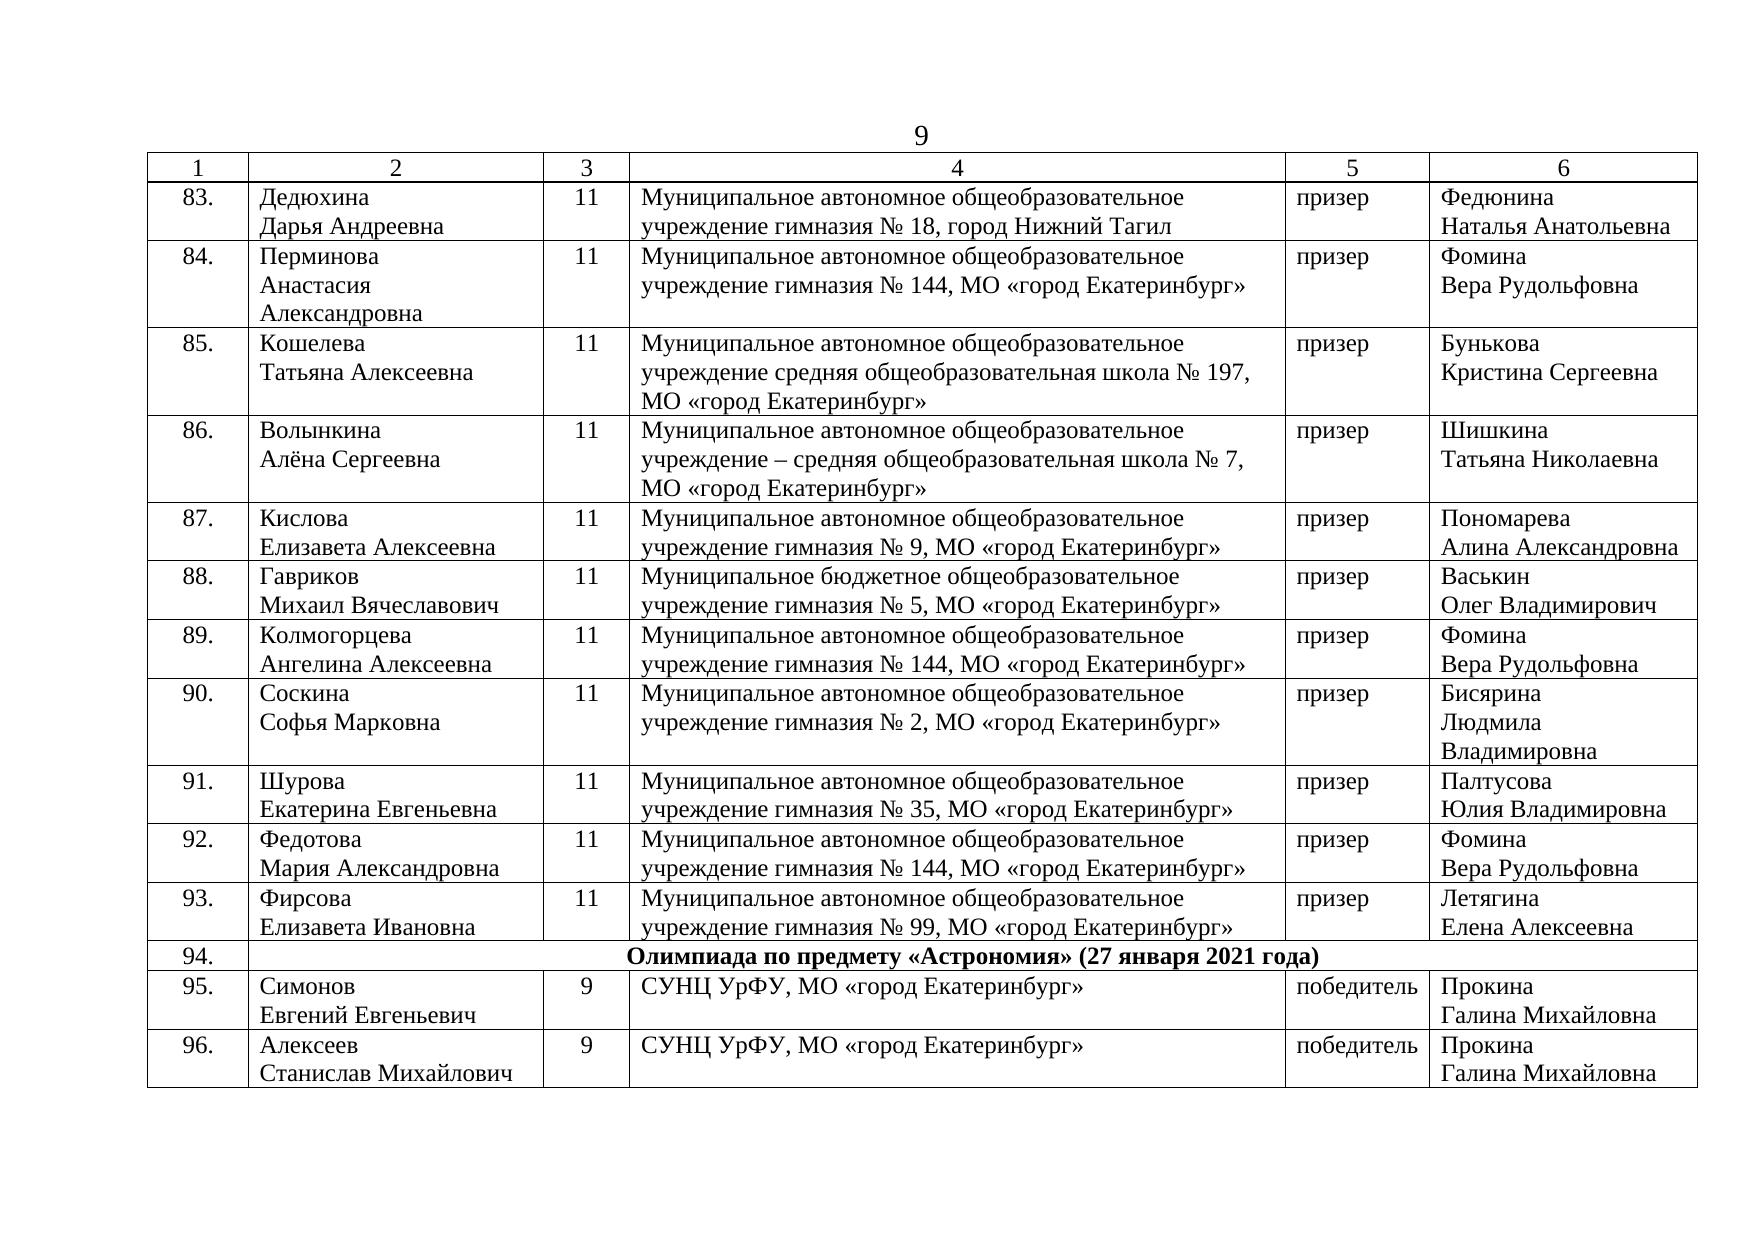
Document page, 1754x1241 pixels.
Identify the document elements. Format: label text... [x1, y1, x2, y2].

table_header 2 [249, 153, 543, 181]
table_cell призер [1286, 183, 1429, 240]
table_cell 11 [544, 620, 629, 677]
table_cell призер [1286, 561, 1429, 619]
table_cell Симонов Евгений Евгеньевич [249, 971, 543, 1029]
table_cell 11 [544, 328, 629, 414]
table_cell Муниципальное автономное общеобразовательное учреждение – средняя общеобразовательная школа № 7, МО «город Екатеринбург» [630, 416, 1285, 502]
table_cell [148, 328, 248, 414]
table_cell СУНЦ УрФУ, МО «город Екатеринбург» [630, 1030, 1285, 1087]
table_cell Шишкина Татьяна Николаевна [1430, 416, 1697, 502]
table_cell Соскина Софья Марковна [249, 679, 543, 765]
table_cell [148, 883, 248, 940]
table_cell Муниципальное автономное общеобразовательное учреждение гимназия № 99, МО «город Екатеринбург» [630, 883, 1285, 940]
table_cell Кислова Елизавета Алексеевна [249, 503, 543, 560]
table_cell Муниципальное бюджетное общеобразовательное учреждение гимназия № 5, МО «город Екатеринбург» [630, 561, 1285, 619]
table_cell 11 [544, 679, 629, 765]
table_cell [148, 1030, 248, 1087]
table_cell 9 [544, 971, 629, 1029]
table_cell Муниципальное автономное общеобразовательное учреждение гимназия № 144, МО «город Екатеринбург» [630, 824, 1285, 882]
table_cell [148, 503, 248, 560]
table_cell Фомина Вера Рудольфовна [1430, 620, 1697, 677]
table_cell Фирсова Елизавета Ивановна [249, 883, 543, 940]
table_cell 11 [544, 241, 629, 327]
table_cell призер [1286, 883, 1429, 940]
table_cell Васькин Олег Владимирович [1430, 561, 1697, 619]
table_cell [148, 824, 248, 882]
table_cell Прокина Галина Михайловна [1430, 971, 1697, 1029]
table_cell [148, 971, 248, 1029]
table_cell Муниципальное автономное общеобразовательное учреждение гимназия № 2, МО «город Екатеринбург» [630, 679, 1285, 765]
table_cell 9 [544, 1030, 629, 1087]
table_cell Прокина Галина Михайловна [1430, 1030, 1697, 1087]
table_cell [148, 183, 248, 240]
table_cell 11 [544, 416, 629, 502]
table_header 3 [544, 153, 629, 181]
table_cell [148, 416, 248, 502]
table_cell призер [1286, 824, 1429, 882]
table_cell Алексеев Станислав Михайлович [249, 1030, 543, 1087]
table_cell Перминова Анастасия Александровна [249, 241, 543, 327]
table_cell призер [1286, 328, 1429, 414]
table_cell призер [1286, 503, 1429, 560]
table_cell Палтусова Юлия Владимировна [1430, 766, 1697, 823]
table_cell призер [1286, 416, 1429, 502]
table_cell 11 [544, 883, 629, 940]
table_cell Федюнина Наталья Анатольевна [1430, 183, 1697, 240]
table_cell Колмогорцева Ангелина Алексеевна [249, 620, 543, 677]
table_cell [148, 561, 248, 619]
table_cell 11 [544, 183, 629, 240]
table_cell Волынкина Алёна Сергеевна [249, 416, 543, 502]
table_cell призер [1286, 620, 1429, 677]
table_cell 11 [544, 766, 629, 823]
table_cell Фомина Вера Рудольфовна [1430, 824, 1697, 882]
table_cell Фомина Вера Рудольфовна [1430, 241, 1697, 327]
table_cell Муниципальное автономное общеобразовательное учреждение гимназия № 144, МО «город Екатеринбург» [630, 241, 1285, 327]
table_cell Кошелева Татьяна Алексеевна [249, 328, 543, 414]
table_cell Олимпиада по предмету «Астрономия» (27 января 2021 года) [249, 941, 1697, 970]
table_cell 11 [544, 503, 629, 560]
table_cell Шурова Екатерина Евгеньевна [249, 766, 543, 823]
table_cell 11 [544, 824, 629, 882]
table_cell [148, 941, 248, 970]
table_cell СУНЦ УрФУ, МО «город Екатеринбург» [630, 971, 1285, 1029]
table_cell Федотова Мария Александровна [249, 824, 543, 882]
table_cell [148, 241, 248, 327]
table_cell победитель [1286, 971, 1429, 1029]
table_cell победитель [1286, 1030, 1429, 1087]
table_cell Муниципальное автономное общеобразовательное учреждение гимназия № 35, МО «город Екатеринбург» [630, 766, 1285, 823]
table_cell [148, 620, 248, 677]
table_cell [148, 766, 248, 823]
table_cell Муниципальное автономное общеобразовательное учреждение гимназия № 18, город Нижний Тагил [630, 183, 1285, 240]
table_cell Муниципальное автономное общеобразовательное учреждение гимназия № 144, МО «город Екатеринбург» [630, 620, 1285, 677]
table_cell Гавриков Михаил Вячеславович [249, 561, 543, 619]
table_cell Дедюхина Дарья Андреевна [249, 183, 543, 240]
table_header 6 [1430, 153, 1697, 181]
table_cell Пономарева Алина Александровна [1430, 503, 1697, 560]
table_cell Бунькова Кристина Сергеевна [1430, 328, 1697, 414]
table_cell Летягина Елена Алексеевна [1430, 883, 1697, 940]
table_header 4 [630, 153, 1285, 181]
table_cell 11 [544, 561, 629, 619]
table_cell призер [1286, 766, 1429, 823]
table_cell Муниципальное автономное общеобразовательное учреждение гимназия № 9, МО «город Екатеринбург» [630, 503, 1285, 560]
table_cell призер [1286, 241, 1429, 327]
table_cell Муниципальное автономное общеобразовательное учреждение средняя общеобразовательная школа № 197, МО «город Екатеринбург» [630, 328, 1285, 414]
table_header 1 [148, 153, 248, 181]
table_cell Бисярина Людмила Владимировна [1430, 679, 1697, 765]
table_header 5 [1286, 153, 1429, 181]
table_cell [148, 679, 248, 765]
table_cell призер [1286, 679, 1429, 765]
